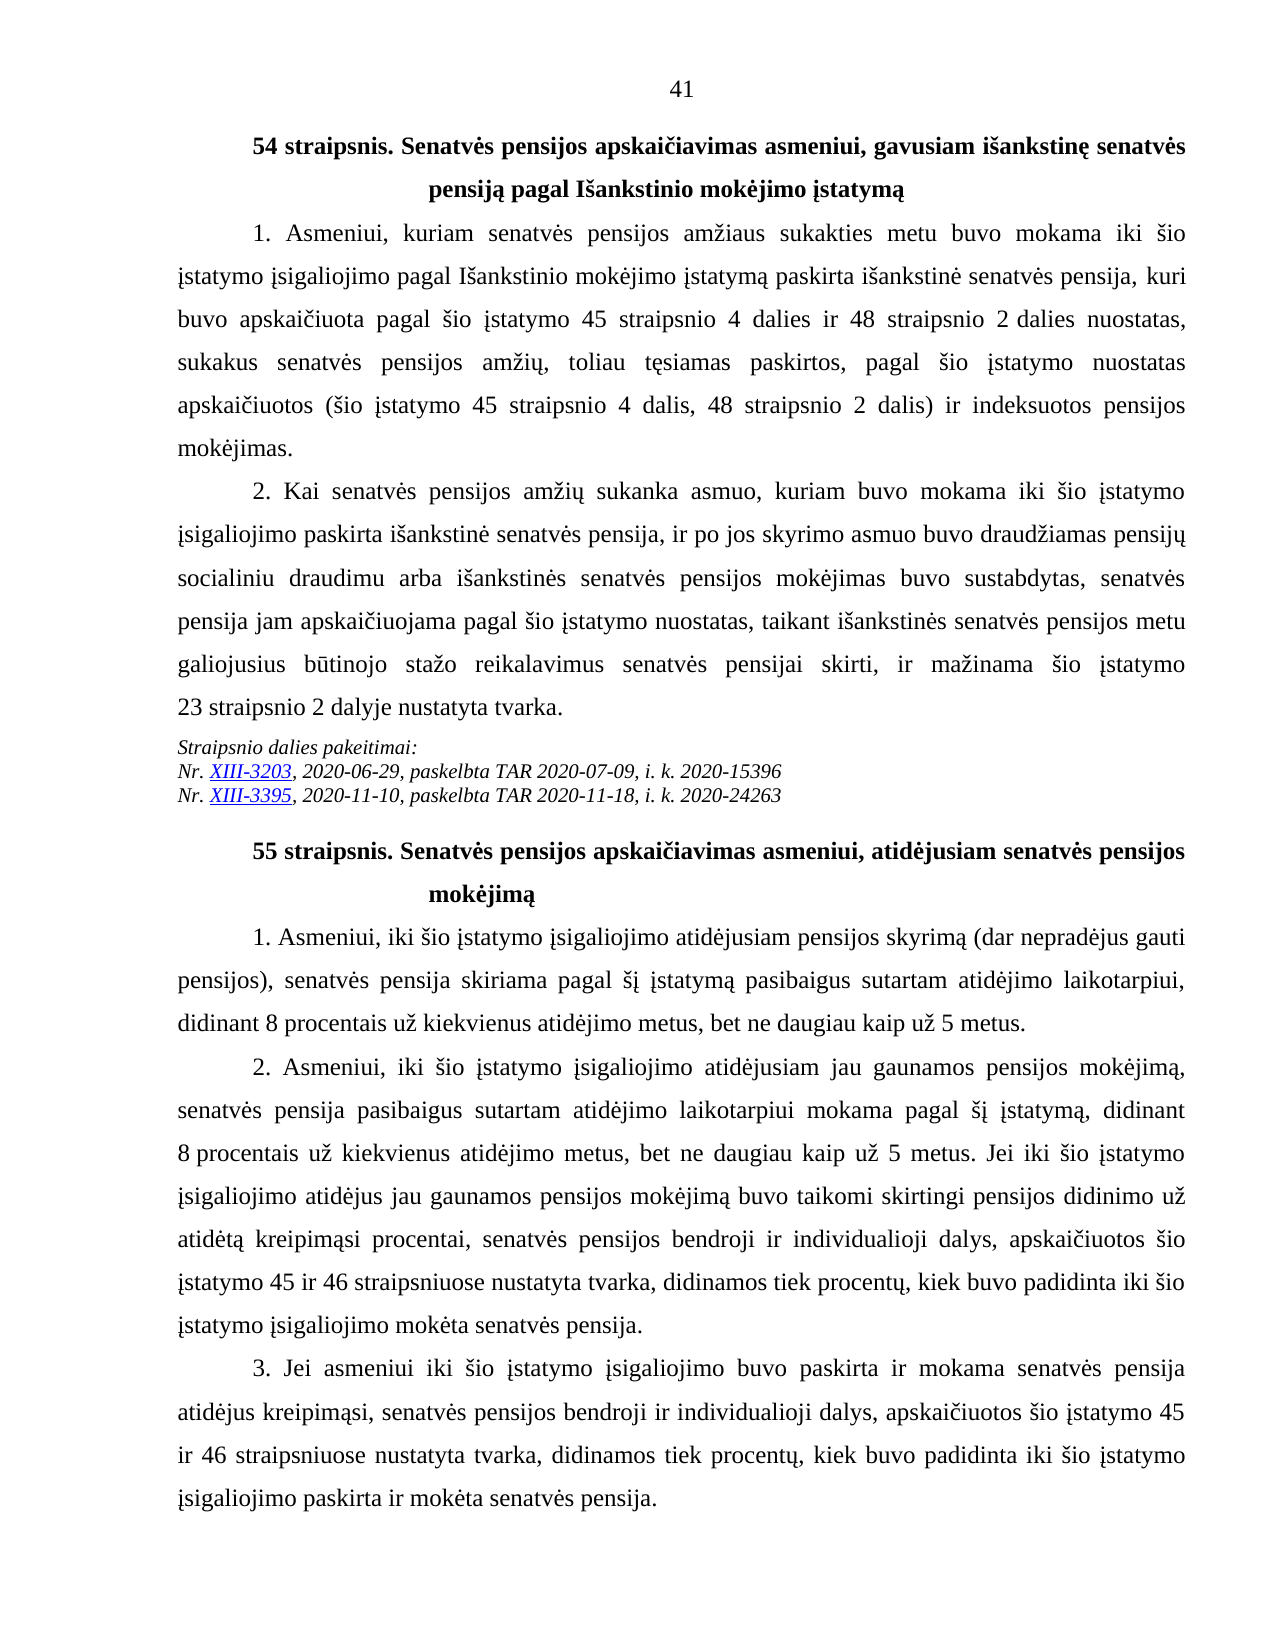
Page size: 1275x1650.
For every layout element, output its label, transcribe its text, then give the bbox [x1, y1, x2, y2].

text Nr. XIII-3203, 2020-06-29, paskelbta TAR 2020-07-09, i. k. 2020-15396 [177, 759, 1186, 783]
text 2. Kai senatvės pensijos amžių sukanka asmuo, kuriam buvo mokama iki šio įstatymo įsigaliojimo paskirta išankstinė senatvės pensija, ir po jos skyrimo asmuo buvo draudžiamas pensijų socialiniu draudimu arba išankstinės senatvės pensijos mokėjimas buvo sustabdytas, senatvės pensija jam apskaičiuojama pagal šio įstatymo nuostatas, taikant išankstinės senatvės pensijos metu galiojusius būtinojo stažo reikalavimus senatvės pensijai skirti, ir mažinama šio įstatymo 23 straipsnio 2 dalyje nustatyta tvarka. [177, 476, 1186, 721]
text Nr. XIII-3395, 2020-11-10, paskelbta TAR 2020-11-18, i. k. 2020-24263 [177, 783, 1186, 807]
text 3. Jei asmeniui iki šio įstatymo įsigaliojimo buvo paskirta ir mokama senatvės pensija atidėjus kreipimąsi, senatvės pensijos bendroji ir individualioji dalys, apskaičiuotos šio įstatymo 45 ir 46 straipsniuose nustatyta tvarka, didinamos tiek procentų, kiek buvo padidinta iki šio įstatymo įsigaliojimo paskirta ir mokėta senatvės pensija. [177, 1353, 1186, 1512]
text 1. Asmeniui, iki šio įstatymo įsigaliojimo atidėjusiam pensijos skyrimą (dar nepradėjus gauti pensijos), senatvės pensija skiriama pagal šį įstatymą pasibaigus sutartam atidėjimo laikotarpiui, didinant 8 procentais už kiekvienus atidėjimo metus, bet ne daugiau kaip už 5 metus. [177, 922, 1186, 1037]
text Straipsnio dalies pakeitimai: [177, 735, 1186, 759]
text 55 straipsnis. Senatvės pensijos apskaičiavimas asmeniui, atidėjusiam senatvės pensijos mokėjimą [252, 836, 1186, 908]
text 54 straipsnis. Senatvės pensijos apskaičiavimas asmeniui, gavusiam išankstinę senatvės pensiją pagal Išankstinio mokėjimo įstatymą [252, 131, 1186, 203]
text 1. Asmeniui, kuriam senatvės pensijos amžiaus sukakties metu buvo mokama iki šio įstatymo įsigaliojimo pagal Išankstinio mokėjimo įstatymą paskirta išankstinė senatvės pensija, kuri buvo apskaičiuota pagal šio įstatymo 45 straipsnio 4 dalies ir 48 straipsnio 2 dalies nuostatas, sukakus senatvės pensijos amžių, toliau tęsiamas paskirtos, pagal šio įstatymo nuostatas apskaičiuotos (šio įstatymo 45 straipsnio 4 dalis, 48 straipsnio 2 dalis) ir indeksuotos pensijos mokėjimas. [177, 218, 1186, 462]
text 2. Asmeniui, iki šio įstatymo įsigaliojimo atidėjusiam jau gaunamos pensijos mokėjimą, senatvės pensija pasibaigus sutartam atidėjimo laikotarpiui mokama pagal šį įstatymą, didinant 8 procentais už kiekvienus atidėjimo metus, bet ne daugiau kaip už 5 metus. Jei iki šio įstatymo įsigaliojimo atidėjus jau gaunamos pensijos mokėjimą buvo taikomi skirtingi pensijos didinimo už atidėtą kreipimąsi procentai, senatvės pensijos bendroji ir individualioji dalys, apskaičiuotos šio įstatymo 45 ir 46 straipsniuose nustatyta tvarka, didinamos tiek procentų, kiek buvo padidinta iki šio įstatymo įsigaliojimo mokėta senatvės pensija. [177, 1052, 1186, 1339]
